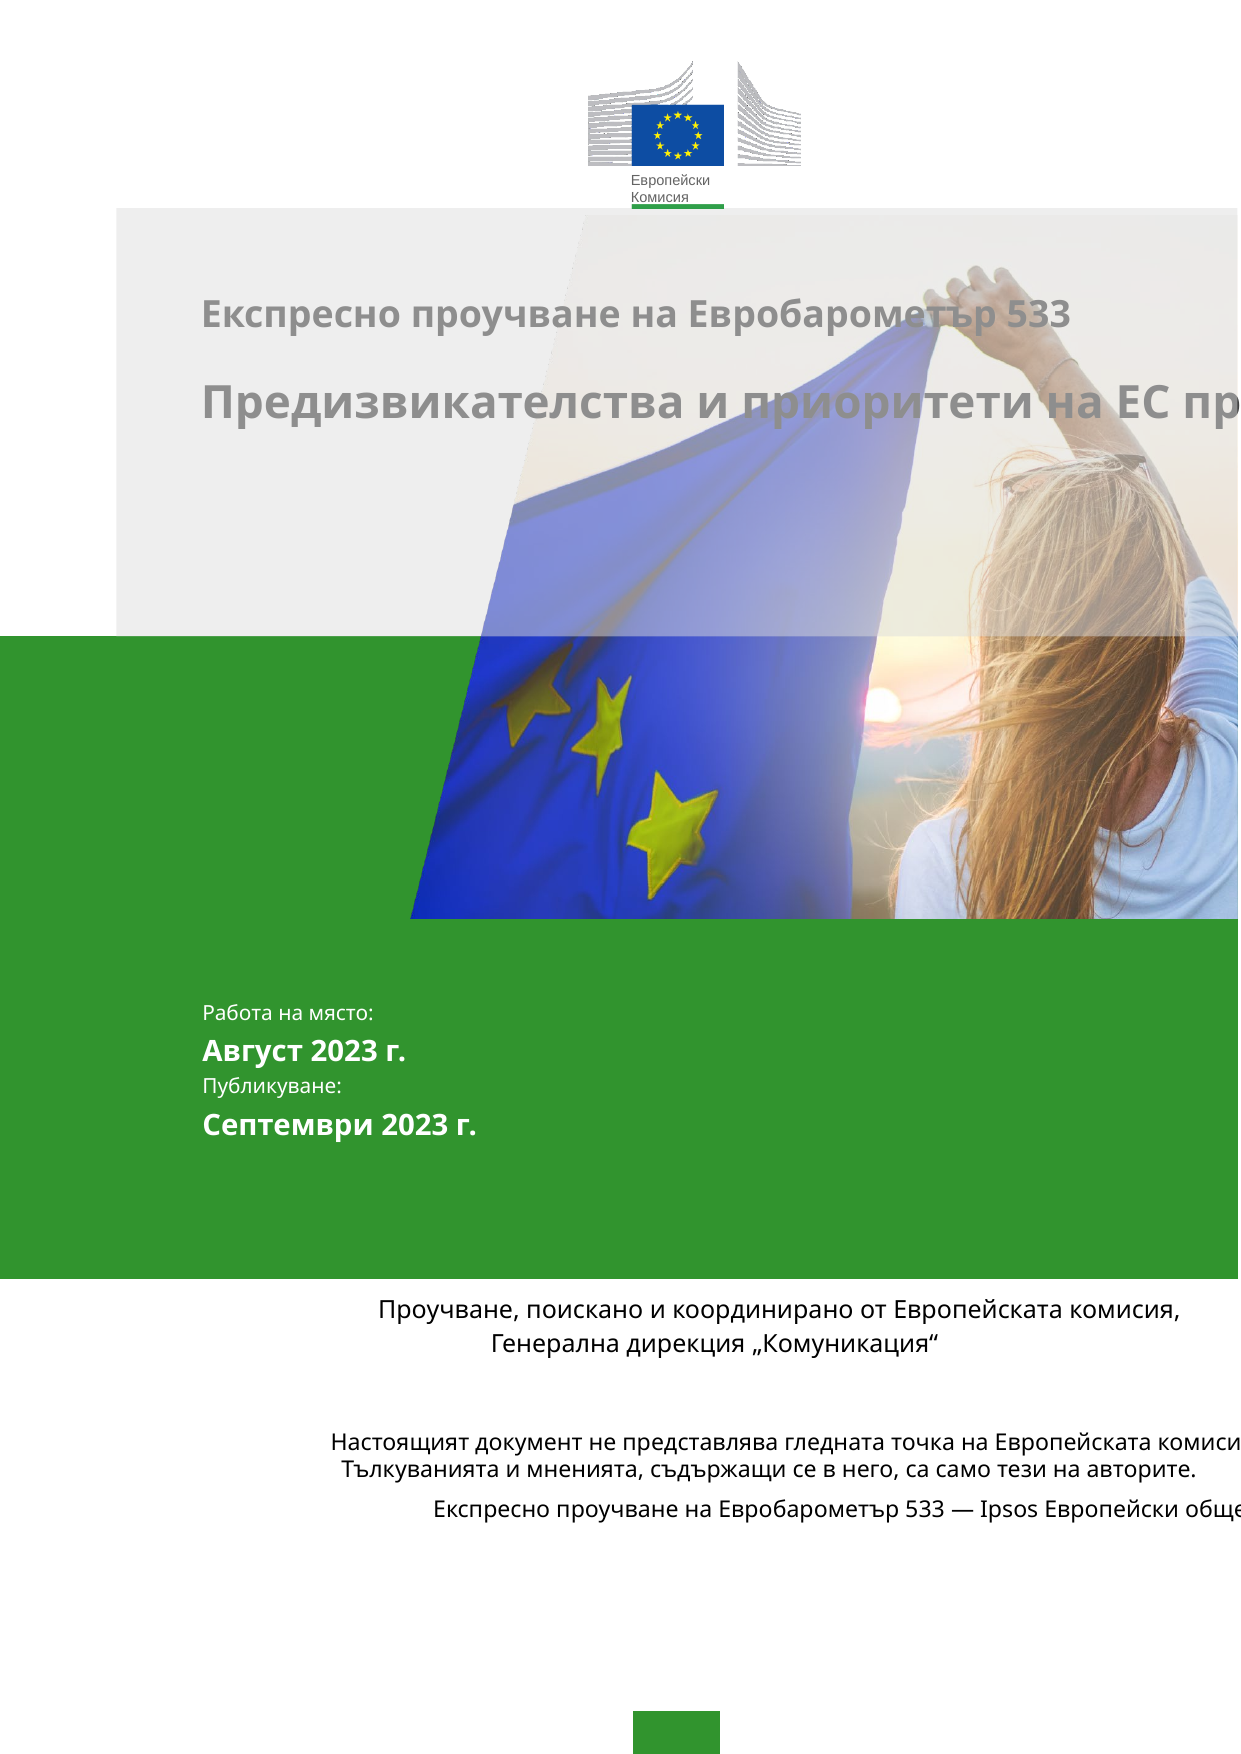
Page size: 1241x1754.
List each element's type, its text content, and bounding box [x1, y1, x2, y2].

text 6 [1222, 398, 1232, 413]
text 6 [410, 215, 1238, 637]
picture [410, 637, 1238, 919]
picture [588, 61, 801, 209]
